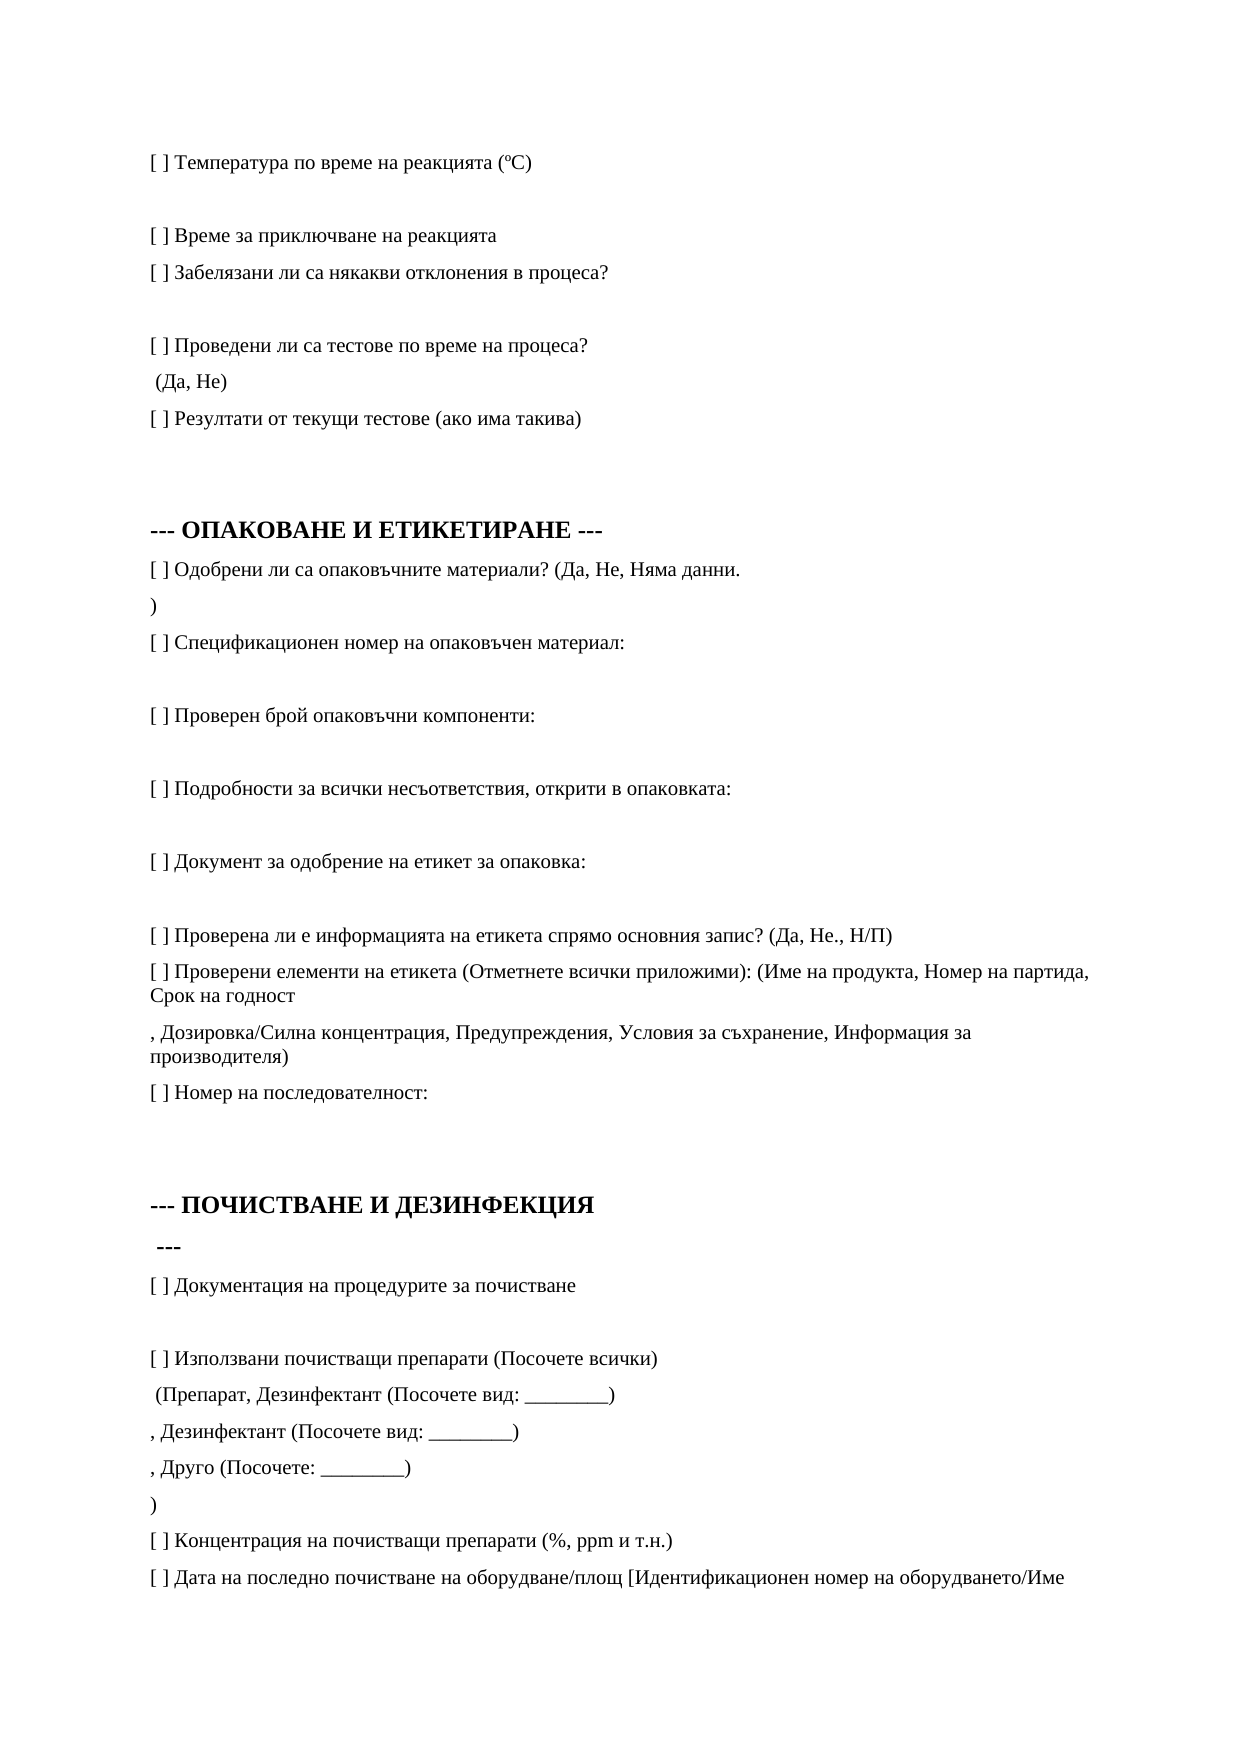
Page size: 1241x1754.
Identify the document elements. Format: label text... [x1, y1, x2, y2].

text [ ] Проведени ли са тестове по време на процеса? [150, 333, 1090, 357]
text [ ] Концентрация на почистващи препарати (%, ppm и т.н.) [150, 1528, 1090, 1552]
text [ ] Подробности за всички несъответствия, открити в опаковката: [150, 776, 1090, 800]
text [ ] Одобрени ли са опаковъчните материали? (Да, Не, Няма данни. [150, 557, 1090, 581]
text , Друго (Посочете: ________) [150, 1455, 1090, 1479]
text [ ] Документация на процедурите за почистване [150, 1272, 1090, 1297]
text ) [150, 593, 1090, 617]
text [ ] Спецификационен номер на опаковъчен материал: [150, 630, 1090, 654]
text [ ] Забелязани ли са някакви отклонения в процеса? [150, 260, 1090, 284]
text ) [150, 1492, 1090, 1516]
text (Препарат, Дезинфектант (Посочете вид: ________) [150, 1382, 1090, 1406]
text --- ОПАКОВАНЕ И ЕТИКЕТИРАНЕ --- [150, 516, 1090, 544]
text [ ] Резултати от текущи тестове (ако има такива) [150, 406, 1090, 430]
text --- ПОЧИСТВАНЕ И ДЕЗИНФЕКЦИЯ [150, 1190, 1090, 1219]
text [ ] Дата на последно почистване на оборудване/площ [Идентификационен номер на оборудването/Име [150, 1565, 1090, 1589]
text [ ] Проверена ли е информацията на етикета спрямо основния запис? (Да, Не., Н/П) [150, 922, 1090, 947]
text (Да, Не) [150, 369, 1090, 393]
text [ ] Проверен брой опаковъчни компоненти: [150, 703, 1090, 727]
text --- [150, 1231, 1090, 1260]
text , Дезинфектант (Посочете вид: ________) [150, 1419, 1090, 1443]
text [ ] Температура по време на реакцията (ºC) [150, 150, 1090, 174]
text [ ] Проверени елементи на етикета (Отметнете всички приложими): (Име на продукта, Номер на партида, Срок на годност [150, 959, 1090, 1007]
text , Дозировка/Силна концентрация, Предупреждения, Условия за съхранение, Информация за производителя) [150, 1020, 1090, 1068]
text [ ] Номер на последователност: [150, 1080, 1090, 1104]
text [ ] Използвани почистващи препарати (Посочете всички) [150, 1346, 1090, 1370]
text [ ] Документ за одобрение на етикет за опаковка: [150, 849, 1090, 873]
text [ ] Време за приключване на реакцията [150, 223, 1090, 247]
